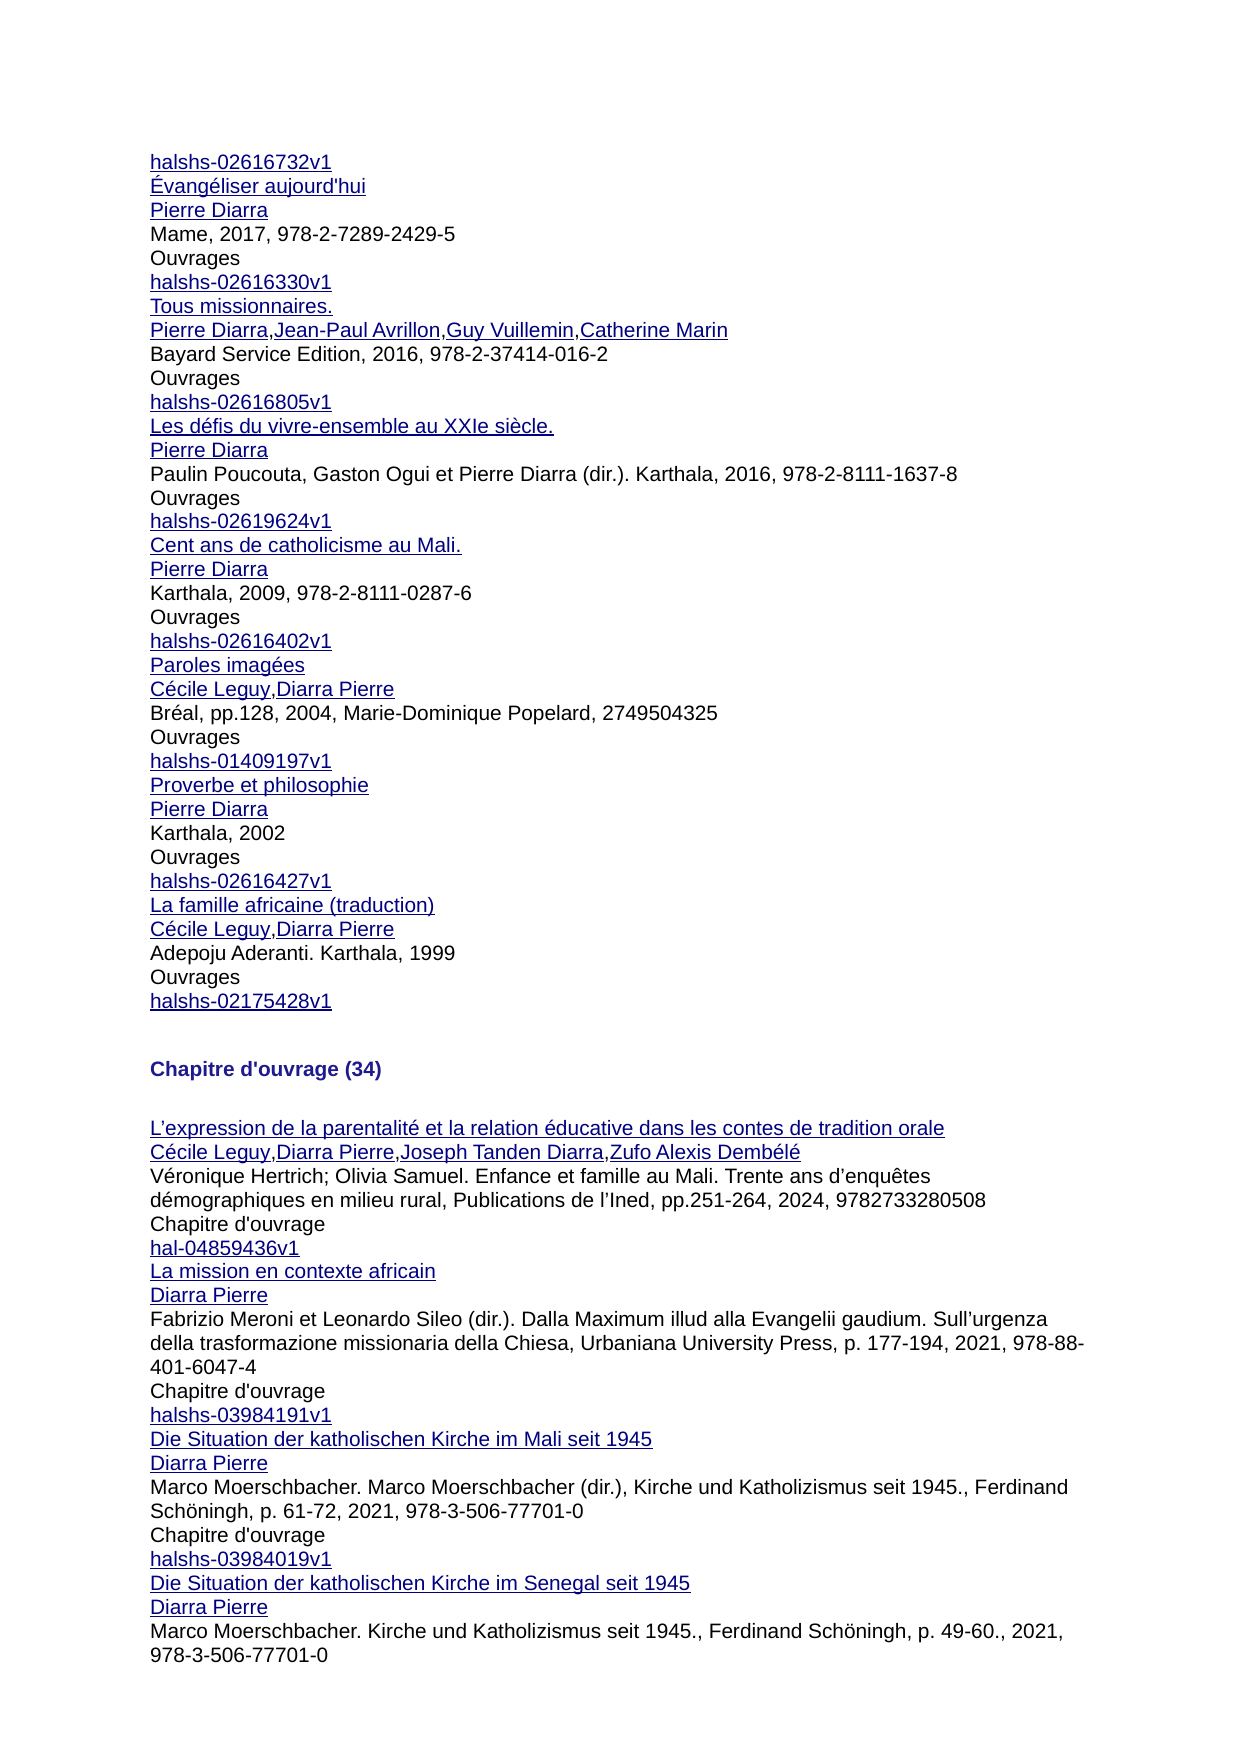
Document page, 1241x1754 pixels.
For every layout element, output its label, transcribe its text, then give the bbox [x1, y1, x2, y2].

table_cell Paroles imagées Cécile Leguy,Diarra Pierre Bréal, pp.128, 2004, Marie-Dominique Popelard, 2749504325 Ouvrages halshs-01409197v1 [150, 653, 1090, 773]
table_cell Cent ans de catholicisme au Mali. Pierre Diarra Karthala, 2009, 978-2-8111-0287-6 Ouvrages halshs-02616402v1 [150, 533, 1090, 653]
table_header L’expression de la parentalité et la relation éducative dans les contes de tradition orale Cécile Leguy,Diarra Pierre,Joseph Tanden Diarra,Zufo Alexis Dembélé Véronique Hertrich; Olivia Samuel. Enfance et famille au Mali. Trente ans d’enquêtes démographiques en milieu rural, Publications de l’Ined, pp.251-264, 2024, 9782733280508 Chapitre d'ouvrage hal-04859436v1 [150, 1116, 1090, 1259]
table_cell Évangéliser aujourd'hui Pierre Diarra Mame, 2017, 978-2-7289-2429-5 Ouvrages halshs-02616330v1 [150, 174, 1090, 294]
table_cell Les défis du vivre-ensemble au XXIe siècle. Pierre Diarra Paulin Poucouta, Gaston Ogui et Pierre Diarra (dir.). Karthala, 2016, 978-2-8111-1637-8 Ouvrages halshs-02619624v1 [150, 414, 1090, 533]
table_cell Proverbe et philosophie Pierre Diarra Karthala, 2002 Ouvrages halshs-02616427v1 [150, 773, 1090, 893]
table_cell Die Situation der katholischen Kirche im Senegal seit 1945 Diarra Pierre Marco Moerschbacher. Kirche und Katholizismus seit 1945., Ferdinand Schöningh, p. 49-60., 2021, 978-3-506-77701-0 [150, 1571, 1090, 1667]
table_cell Tous missionnaires. Pierre Diarra,Jean-Paul Avrillon,Guy Vuillemin,Catherine Marin Bayard Service Edition, 2016, 978-2-37414-016-2 Ouvrages halshs-02616805v1 [150, 294, 1090, 413]
table_cell La famille africaine (traduction) Cécile Leguy,Diarra Pierre Adepoju Aderanti. Karthala, 1999 Ouvrages halshs-02175428v1 [150, 893, 1090, 1012]
table_cell La mission en contexte africain Diarra Pierre Fabrizio Meroni et Leonardo Sileo (dir.). Dalla Maximum illud alla Evangelii gaudium. Sull’urgenza della trasformazione missionaria della Chiesa, Urbaniana University Press, p. 177-194, 2021, 978-88-401-6047-4 Chapitre d'ouvrage halshs-03984191v1 [150, 1259, 1090, 1427]
subtitle Chapitre d'ouvrage (34) [150, 1057, 1090, 1081]
table_cell halshs-02616732v1 [150, 150, 1090, 174]
table_cell Die Situation der katholischen Kirche im Mali seit 1945 Diarra Pierre Marco Moerschbacher. Marco Moerschbacher (dir.), Kirche und Katholizismus seit 1945., Ferdinand Schöningh, p. 61-72, 2021, 978-3-506-77701-0 Chapitre d'ouvrage halshs-03984019v1 [150, 1427, 1090, 1571]
